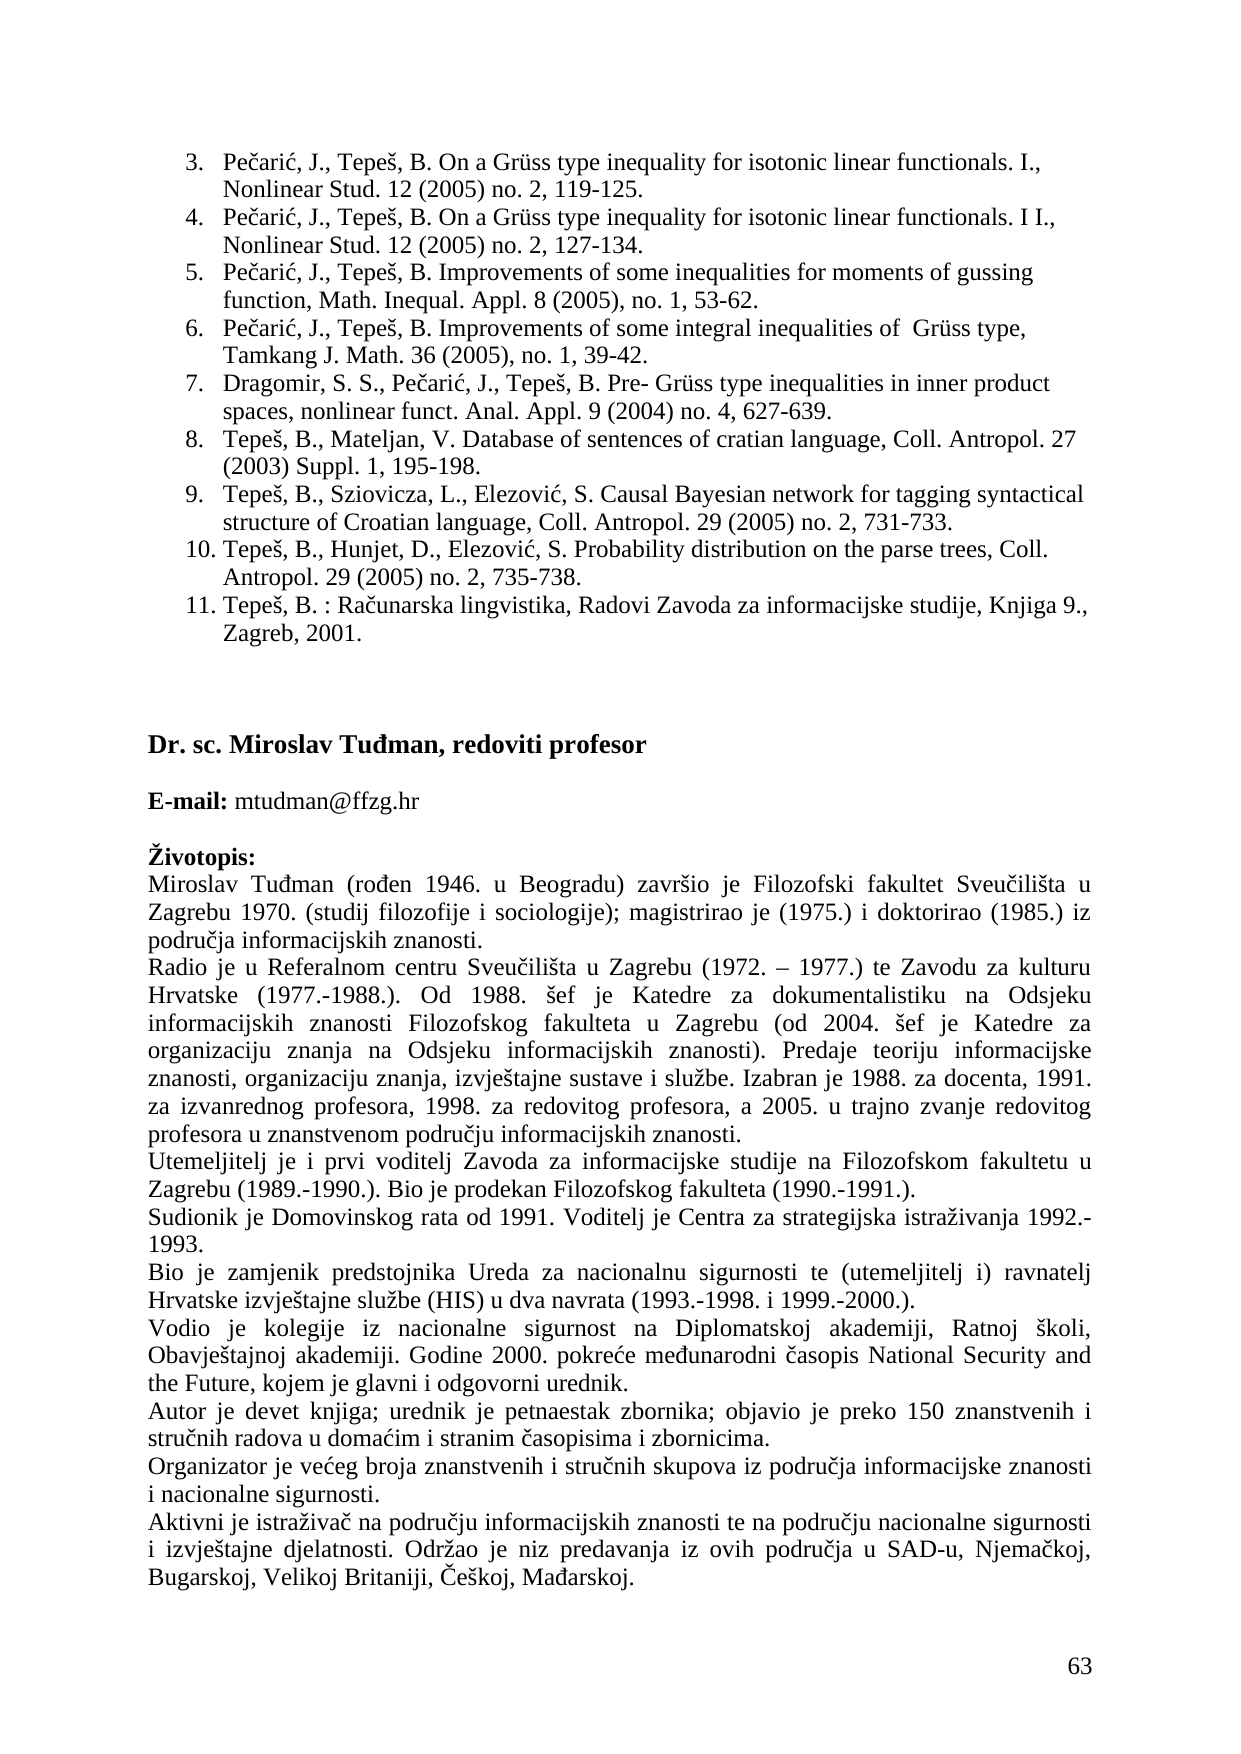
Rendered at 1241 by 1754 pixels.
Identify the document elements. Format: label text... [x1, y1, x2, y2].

text Bio je zamjenik predstojnika Ureda za nacionalnu sigurnosti te (utemeljitelj i) ravnatelj Hrvatske izvještajne službe (HIS) u dva navrata (1993.-1998. i 1999.-2000.). [148, 1258, 1092, 1314]
list Tepeš, B., Hunjet, D., Elezović, S. Probability distribution on the parse trees, Coll. Antropol. 29 (2005) no. 2, 735-738. [185, 536, 1092, 591]
list Dragomir, S. S., Pečarić, J., Tepeš, B. Pre- Grüss type inequalities in inner product spaces, nonlinear funct. Anal. Appl. 9 (2004) no. 4, 627-639. [185, 369, 1092, 425]
text Sudionik je Domovinskog rata od 1991. Voditelj je Centra za strategijska istraživanja 1992.-1993. [148, 1203, 1092, 1258]
text Organizator je većeg broja znanstvenih i stručnih skupova iz područja informacijske znanosti i nacionalne sigurnosti. [148, 1452, 1092, 1508]
list Pečarić, J., Tepeš, B. On a Grüss type inequality for isotonic linear functionals. I., Nonlinear Stud. 12 (2005) no. 2, 119-125. [185, 148, 1092, 203]
text Vodio je kolegije iz nacionalne sigurnost na Diplomatskoj akademiji, Ratnoj školi, Obavještajnoj akademiji. Godine 2000. pokreće međunarodni časopis National Security and the Future, kojem je glavni i odgovorni urednik. [148, 1314, 1092, 1397]
list Pečarić, J., Tepeš, B. Improvements of some inequalities for moments of gussing function, Math. Inequal. Appl. 8 (2005), no. 1, 53-62. [185, 258, 1092, 314]
list Tepeš, B. : Računarska lingvistika, Radovi Zavoda za informacijske studije, Knjiga 9., Zagreb, 2001. [185, 591, 1092, 646]
text E-mail: mtudman@ffzg.hr [148, 787, 1092, 815]
text Životopis: [148, 843, 1092, 870]
text Radio je u Referalnom centru Sveučilišta u Zagrebu (1972. – 1977.) te Zavodu za kulturu Hrvatske (1977.-1988.). Od 1988. šef je Katedre za dokumentalistiku na Odsjeku informacijskih znanosti Filozofskog fakulteta u Zagrebu (od 2004. šef je Katedre za organizaciju znanja na Odsjeku informacijskih znanosti). Predaje teoriju informacijske znanosti, organizaciju znanja, izvještajne sustave i službe. Izabran je 1988. za docenta, 1991. za izvanrednog profesora, 1998. za redovitog profesora, a 2005. u trajno zvanje redovitog profesora u znanstvenom području informacijskih znanosti. [148, 953, 1092, 1147]
list Pečarić, J., Tepeš, B. On a Grüss type inequality for isotonic linear functionals. I I., Nonlinear Stud. 12 (2005) no. 2, 127-134. [185, 203, 1092, 258]
text Miroslav Tuđman (rođen 1946. u Beogradu) završio je Filozofski fakultet Sveučilišta u Zagrebu 1970. (studij filozofije i sociologije); magistrirao je (1975.) i doktorirao (1985.) iz područja informacijskih znanosti. [148, 870, 1092, 953]
text Dr. sc. Miroslav Tuđman, redoviti profesor [148, 729, 1092, 759]
text Autor je devet knjiga; urednik je petnaestak zbornika; objavio je preko 150 znanstvenih i stručnih radova u domaćim i stranim časopisima i zbornicima. [148, 1397, 1092, 1452]
text Utemeljitelj je i prvi voditelj Zavoda za informacijske studije na Filozofskom fakultetu u Zagrebu (1989.-1990.). Bio je prodekan Filozofskog fakulteta (1990.-1991.). [148, 1147, 1092, 1203]
list Pečarić, J., Tepeš, B. Improvements of some integral inequalities of Grüss type, Tamkang J. Math. 36 (2005), no. 1, 39-42. [185, 314, 1092, 369]
list Tepeš, B., Mateljan, V. Database of sentences of cratian language, Coll. Antropol. 27 (2003) Suppl. 1, 195-198. [185, 425, 1092, 480]
text Aktivni je istraživač na području informacijskih znanosti te na području nacionalne sigurnosti i izvještajne djelatnosti. Održao je niz predavanja iz ovih područja u SAD-u, Njemačkoj, Bugarskoj, Velikoj Britaniji, Češkoj, Mađarskoj. [148, 1508, 1092, 1591]
list Tepeš, B., Sziovicza, L., Elezović, S. Causal Bayesian network for tagging syntactical structure of Croatian language, Coll. Antropol. 29 (2005) no. 2, 731-733. [185, 480, 1092, 536]
